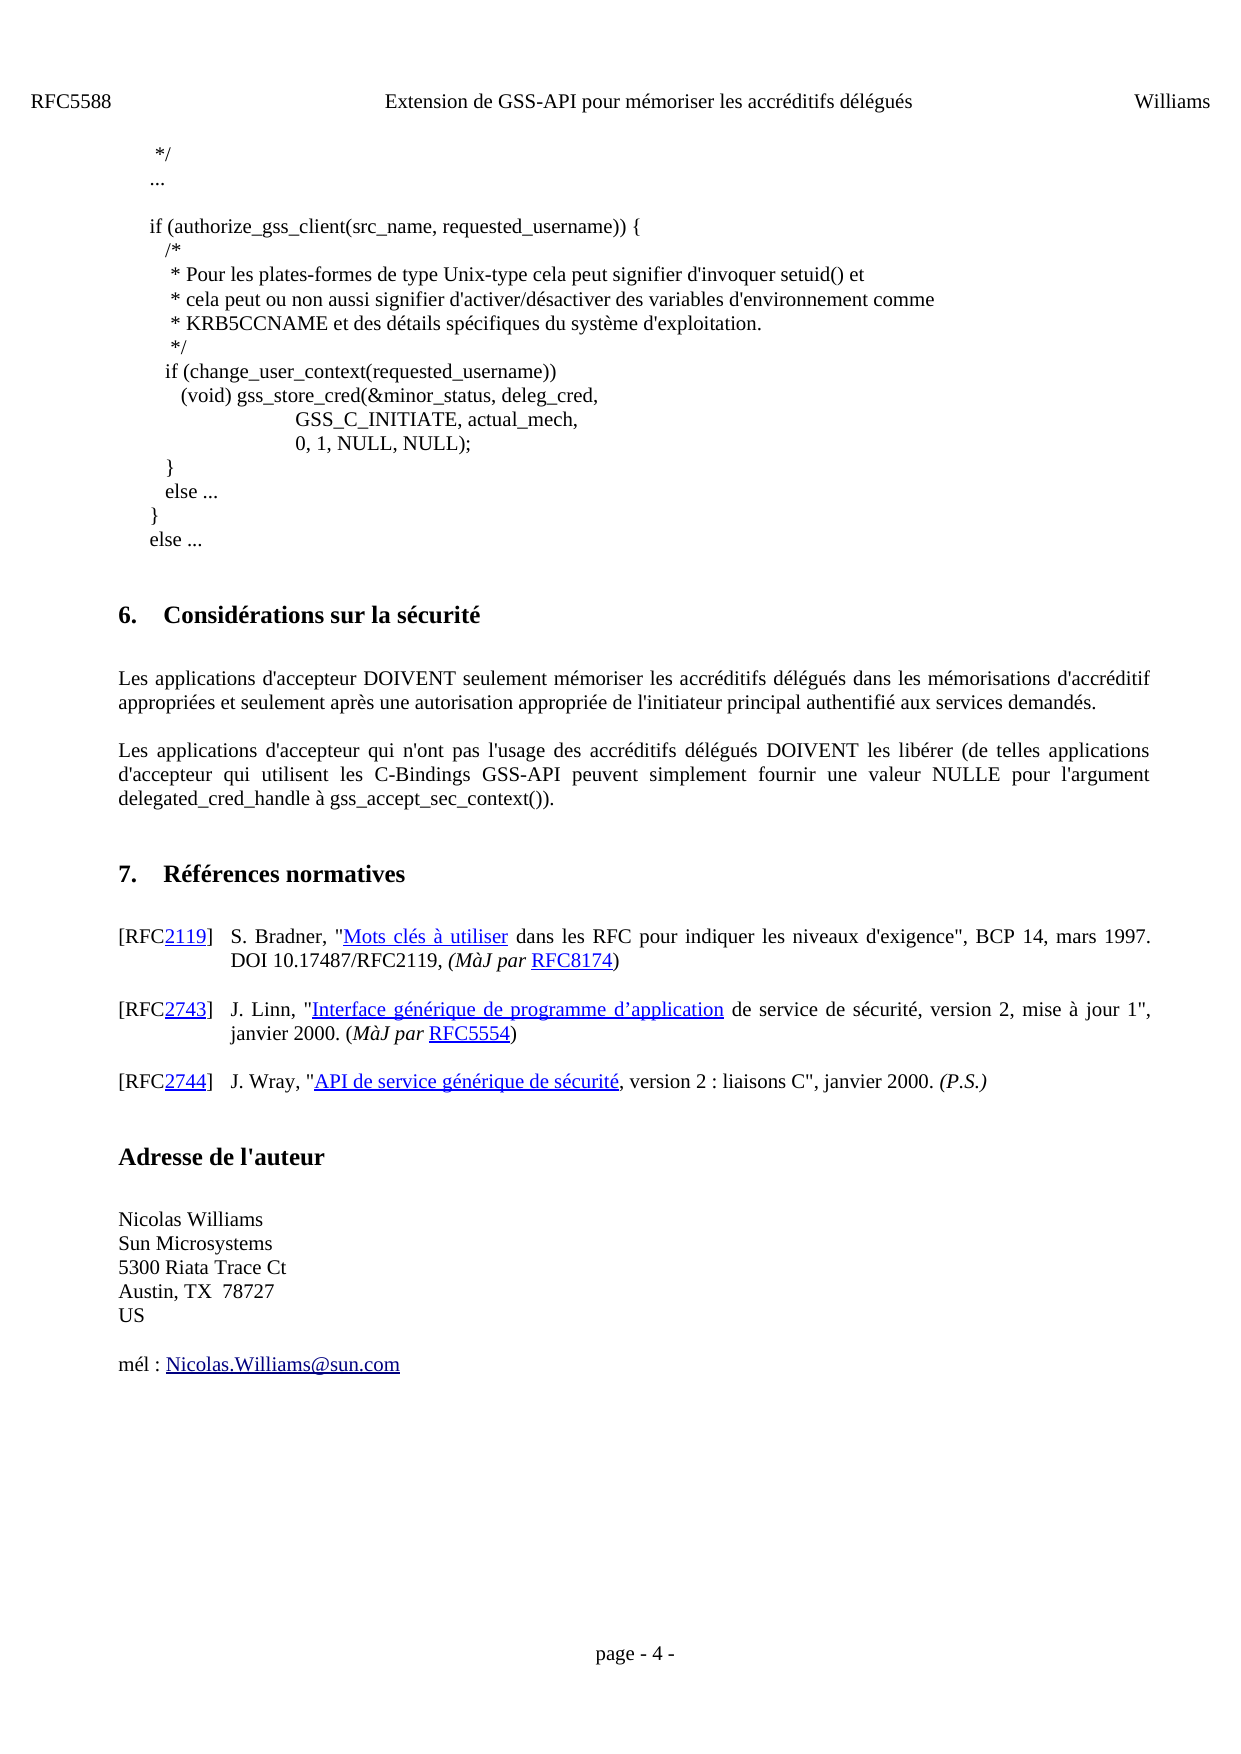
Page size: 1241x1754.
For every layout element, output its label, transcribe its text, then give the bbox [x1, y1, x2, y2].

subtitle 7. Références normatives [118, 859, 1152, 888]
text 5300 Riata Trace Ct [118, 1255, 1152, 1279]
text 0, 1, NULL, NULL); [118, 431, 1152, 455]
text } [118, 455, 1152, 479]
text mél : Nicolas.Williams@sun.com [118, 1351, 1152, 1376]
text else ... [118, 527, 1152, 551]
text Nicolas Williams [118, 1207, 1152, 1231]
text */ [118, 142, 1152, 166]
text if (change_user_context(requested_username)) [118, 359, 1152, 383]
text (void) gss_store_cred(&minor_status, deleg_cred, [118, 383, 1152, 407]
text } [118, 503, 1152, 527]
text * Pour les plates-formes de type Unix-type cela peut signifier d'invoquer setuid() et [118, 262, 1152, 286]
text */ [118, 334, 1152, 359]
text Les applications d'accepteur qui n'ont pas l'usage des accréditifs délégués DOIVENT les libérer (de telles applications d'accepteur qui utilisent les C-Bindings GSS-API peuvent simplement fournir une valeur NULLE pour l'argument delegated_cred_handle à gss_accept_sec_context()). [118, 738, 1152, 810]
text [RFC2744] J. Wray, "API de service générique de sécurité, version 2 : liaisons C", janvier 2000. (P.S.) [118, 1069, 1152, 1093]
text * KRB5CCNAME et des détails spécifiques du système d'exploitation. [118, 311, 1152, 334]
subtitle 6. Considérations sur la sécurité [118, 600, 1152, 629]
text if (authorize_gss_client(src_name, requested_username)) { [118, 214, 1152, 238]
text /* [118, 238, 1152, 262]
text GSS_C_INITIATE, actual_mech, [118, 407, 1152, 431]
text [RFC2743] J. Linn, "Interface générique de programme d’application de service de sécurité, version 2, mise à jour 1", janvier 2000. (MàJ par RFC5554) [118, 996, 1152, 1044]
text [RFC2119] S. Bradner, "Mots clés à utiliser dans les RFC pour indiquer les niveaux d'exigence", BCP 14, mars 1997. DOI 10.17487/RFC2119, (MàJ par RFC8174) [118, 924, 1152, 972]
text US [118, 1303, 1152, 1327]
text * cela peut ou non aussi signifier d'activer/désactiver des variables d'environnement comme [118, 286, 1152, 311]
text Austin, TX 78727 [118, 1279, 1152, 1303]
text Sun Microsystems [118, 1231, 1152, 1255]
text Les applications d'accepteur DOIVENT seulement mémoriser les accréditifs délégués dans les mémorisations d'accréditif appropriées et seulement après une autorisation appropriée de l'initiateur principal authentifié aux services demandés. [118, 666, 1152, 714]
text else ... [118, 479, 1152, 503]
subtitle Adresse de l'auteur [118, 1142, 1152, 1171]
text ... [118, 166, 1152, 190]
